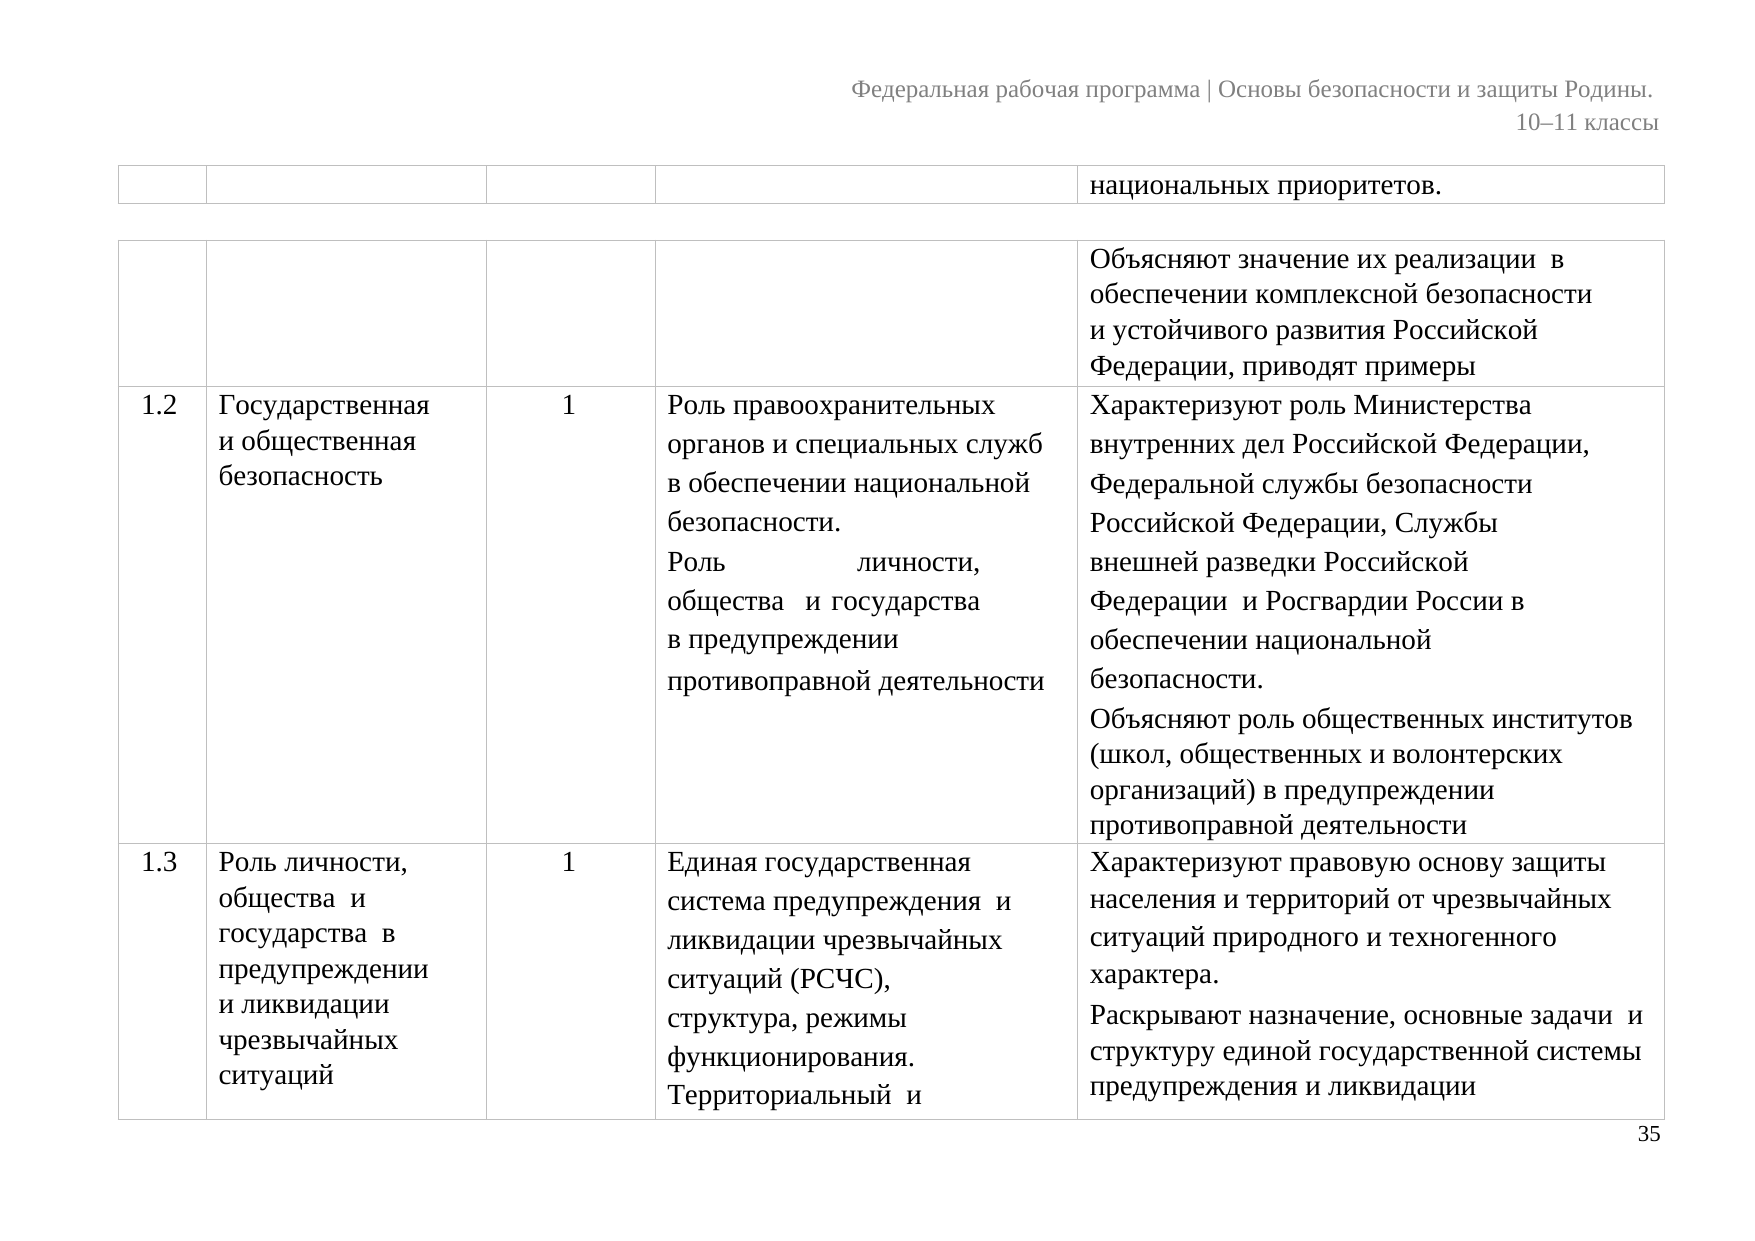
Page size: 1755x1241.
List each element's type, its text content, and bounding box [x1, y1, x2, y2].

table_header [656, 241, 1077, 386]
table_cell [487, 166, 655, 203]
table_cell Роль личности, общества и государства в предупреждении и ликвидации чрезвычайных ситуаций [207, 844, 486, 1119]
table_cell [656, 166, 1077, 203]
table_cell Роль правоохранительных органов и специальных служб в обеспечении национальной безопасности. Роль личности, общества и государства в предупреждении противоправной деятельности [656, 387, 1077, 843]
table_cell 1 [487, 387, 655, 843]
table_cell Единая государственная система предупреждения и ликвидации чрезвычайных ситуаций (РСЧС), структура, режимы функционирования. Территориальный и [656, 844, 1077, 1119]
table_header [207, 241, 486, 386]
table_cell [207, 166, 486, 203]
table_cell Характеризуют правовую основу защиты населения и территорий от чрезвычайных ситуаций природного и техногенного характера. Раскрывают назначение, основные задачи и структуру единой государственной системы предупреждения и ликвидации [1078, 844, 1664, 1119]
table_cell Характеризуют роль Министерства внутренних дел Российской Федерации, Федеральной службы безопасности Российской Федерации, Службы внешней разведки Российской Федерации и Росгвардии России в обеспечении национальной безопасности. Объясняют роль общественных институтов (школ, общественных и волонтерских организаций) в предупреждении противоправной деятельности [1078, 387, 1664, 843]
table_header [487, 241, 655, 386]
table_cell 1 [487, 844, 655, 1119]
table_cell [119, 166, 206, 203]
table_cell 1.2 [119, 387, 206, 843]
table_cell Государственная и общественная безопасность [207, 387, 486, 843]
table_header Объясняют значение их реализации в обеспечении комплексной безопасности и устойчивого развития Российской Федерации, приводят примеры [1078, 241, 1664, 386]
table_header [119, 241, 206, 386]
table_cell национальных приоритетов. [1078, 166, 1664, 203]
table_cell 1.3 [119, 844, 206, 1119]
